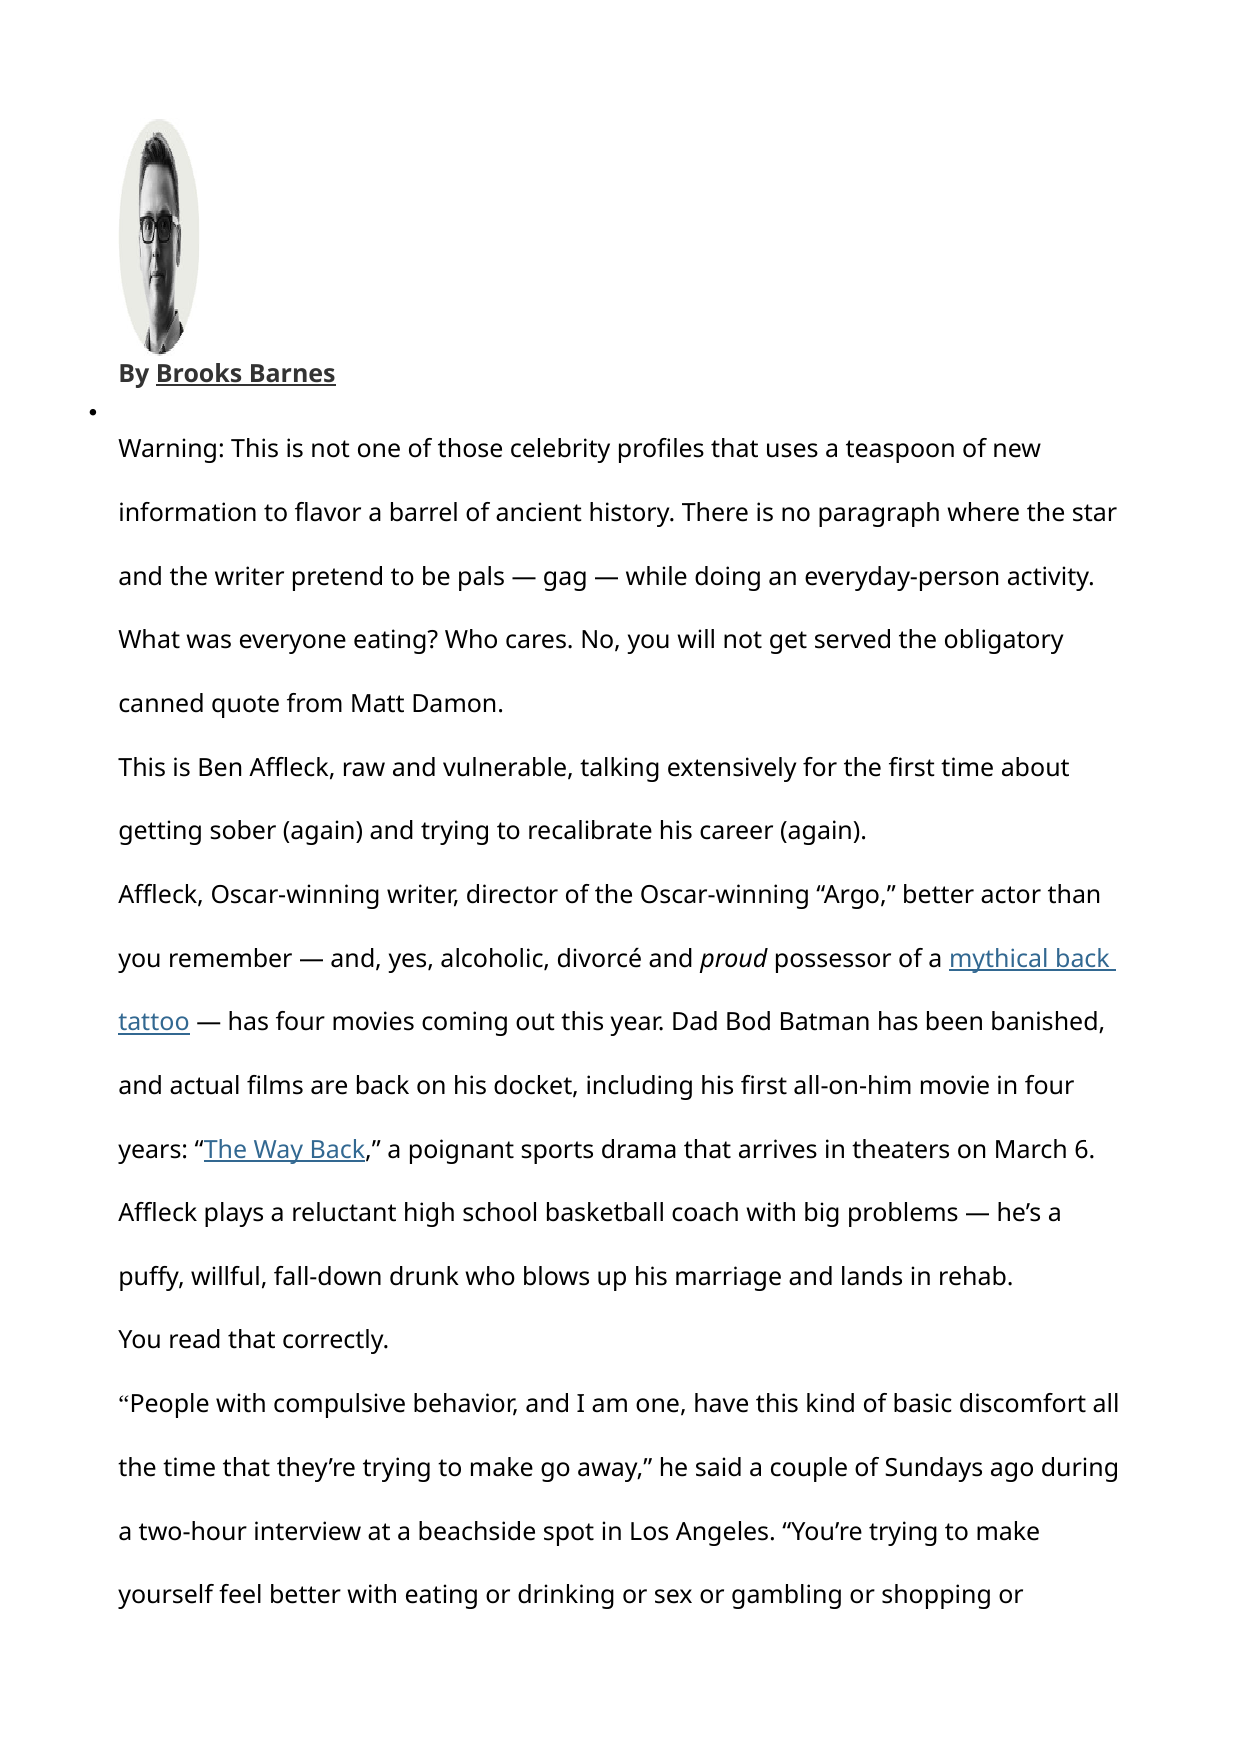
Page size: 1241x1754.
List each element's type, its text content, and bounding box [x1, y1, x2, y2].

text You read that correctly. [118, 1322, 1122, 1356]
text Warning: This is not one of those celebrity profiles that uses a teaspoon of new information to flavor a barrel of ancient history. There is no paragraph where the star and the writer pretend to be pals — gag — while doing an everyday-person activity. What was everyone eating? Who cares. No, you will not get served the obligatory canned quote from Matt Damon. [118, 431, 1122, 720]
text Affleck, Oscar-winning writer, director of the Oscar-winning “Argo,” better actor than you remember — and, yes, alcoholic, divorcé and proud possessor of a mythical back tattoo — has four movies coming out this year. Dad Bod Batman has been banished, and actual films are back on his docket, including his first all-on-him movie in four years: “The Way Back,” a poignant sports drama that arrives in theaters on March 6. Affleck plays a reluctant high school basketball coach with big problems — he’s a puffy, willful, fall-down drunk who blows up his marriage and lands in rehab. [118, 877, 1122, 1293]
picture [118, 118, 200, 356]
text This is Ben Affleck, raw and vulnerable, talking extensively for the first time about getting sober (again) and trying to recalibrate his career (again). [118, 749, 1122, 847]
text “People with compulsive behavior, and I am one, have this kind of basic discomfort all the time that they’re trying to make go away,” he said a couple of Sundays ago during a two-hour interview at a beachside spot in Los Angeles. “You’re trying to make yourself feel better with eating or drinking or sex or gambling or shopping or [118, 1386, 1122, 1611]
text By Brooks Barnes [118, 356, 1122, 390]
